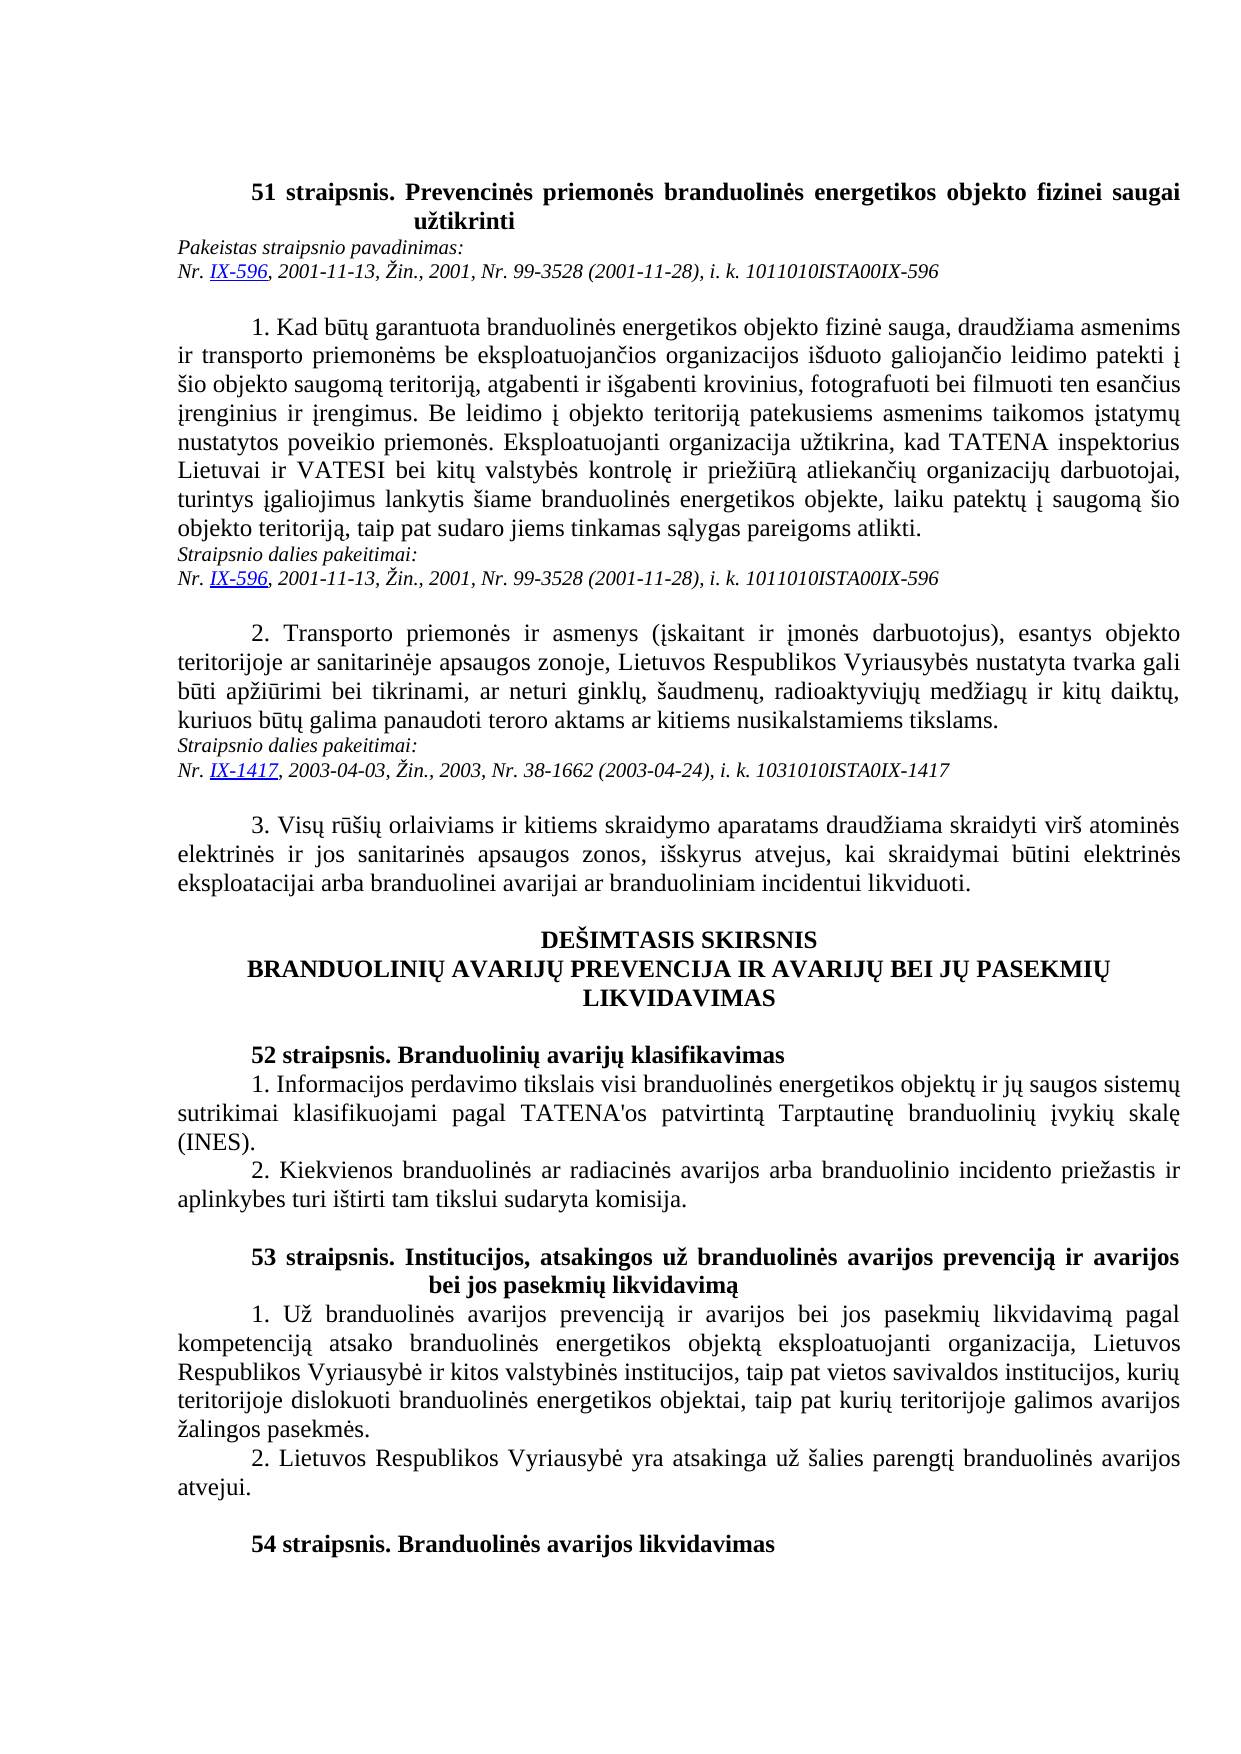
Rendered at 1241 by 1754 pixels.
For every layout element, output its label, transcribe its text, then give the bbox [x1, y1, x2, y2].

text BRANDUOLINIŲ AVARIJŲ PREVENCIJA IR AVARIJŲ BEI JŲ PASEKMIŲ LIKVIDAVIMAS [177, 954, 1181, 1012]
text Pakeistas straipsnio pavadinimas: [177, 235, 1181, 259]
text DEŠIMTASIS SKIRSNIS [177, 925, 1181, 954]
text 1. Kad būtų garantuota branduolinės energetikos objekto fizinė sauga, draudžiama asmenims ir transporto priemonėms be eksploatuojančios organizacijos išduoto galiojančio leidimo patekti į šio objekto saugomą teritoriją, atgabenti ir išgabenti krovinius, fotografuoti bei filmuoti ten esančius įrenginius ir įrengimus. Be leidimo į objekto teritoriją patekusiems asmenims taikomos įstatymų nustatytos poveikio priemonės. Eksploatuojanti organizacija užtikrina, kad TATENA inspektorius Lietuvai ir VATESI bei kitų valstybės kontrolę ir priežiūrą atliekančių organizacijų darbuotojai, turintys įgaliojimus lankytis šiame branduolinės energetikos objekte, laiku patektų į saugomą šio objekto teritoriją, taip pat sudaro jiems tinkamas sąlygas pareigoms atlikti. [177, 312, 1181, 542]
text 2. Lietuvos Respublikos Vyriausybė yra atsakinga už šalies parengtį branduolinės avarijos atvejui. [177, 1443, 1181, 1500]
text 2. Transporto priemonės ir asmenys (įskaitant ir įmonės darbuotojus), esantys objekto teritorijoje ar sanitarinėje apsaugos zonoje, Lietuvos Respublikos Vyriausybės nustatyta tvarka gali būti apžiūrimi bei tikrinami, ar neturi ginklų, šaudmenų, radioaktyviųjų medžiagų ir kitų daiktų, kuriuos būtų galima panaudoti teroro aktams ar kitiems nusikalstamiems tikslams. [177, 618, 1181, 733]
text 1. Už branduolinės avarijos prevenciją ir avarijos bei jos pasekmių likvidavimą pagal kompetenciją atsako branduolinės energetikos objektą eksploatuojanti organizacija, Lietuvos Respublikos Vyriausybė ir kitos valstybinės institucijos, taip pat vietos savivaldos institucijos, kurių teritorijoje dislokuoti branduolinės energetikos objektai, taip pat kurių teritorijoje galimos avarijos žalingos pasekmės. [177, 1299, 1181, 1443]
text 54 straipsnis. Branduolinės avarijos likvidavimas [177, 1529, 1181, 1558]
text Straipsnio dalies pakeitimai: [177, 733, 1181, 757]
text Nr. IX-1417, 2003-04-03, Žin., 2003, Nr. 38-1662 (2003-04-24), i. k. 1031010ISTA0IX-1417 [177, 757, 1181, 782]
text 1. Informacijos perdavimo tikslais visi branduolinės energetikos objektų ir jų saugos sistemų sutrikimai klasifikuojami pagal TATENA'os patvirtintą Tarptautinę branduolinių įvykių skalę (INES). [177, 1069, 1181, 1155]
text Nr. IX-596, 2001-11-13, Žin., 2001, Nr. 99-3528 (2001-11-28), i. k. 1011010ISTA00IX-596 [177, 259, 1181, 283]
text 53 straipsnis. Institucijos, atsakingos už branduolinės avarijos prevenciją ir avarijos bei jos pasekmių likvidavimą [251, 1242, 1181, 1299]
text Straipsnio dalies pakeitimai: [177, 542, 1181, 566]
text 51 straipsnis. Prevencinės priemonės branduolinės energetikos objekto fizinei saugai užtikrinti [251, 177, 1181, 235]
text 3. Visų rūšių orlaiviams ir kitiems skraidymo aparatams draudžiama skraidyti virš atominės elektrinės ir jos sanitarinės apsaugos zonos, išskyrus atvejus, kai skraidymai būtini elektrinės eksploatacijai arba branduolinei avarijai ar branduoliniam incidentui likviduoti. [177, 810, 1181, 897]
text 52 straipsnis. Branduolinių avarijų klasifikavimas [177, 1040, 1181, 1069]
text 2. Kiekvienos branduolinės ar radiacinės avarijos arba branduolinio incidento priežastis ir aplinkybes turi ištirti tam tikslui sudaryta komisija. [177, 1155, 1181, 1213]
text Nr. IX-596, 2001-11-13, Žin., 2001, Nr. 99-3528 (2001-11-28), i. k. 1011010ISTA00IX-596 [177, 566, 1181, 590]
